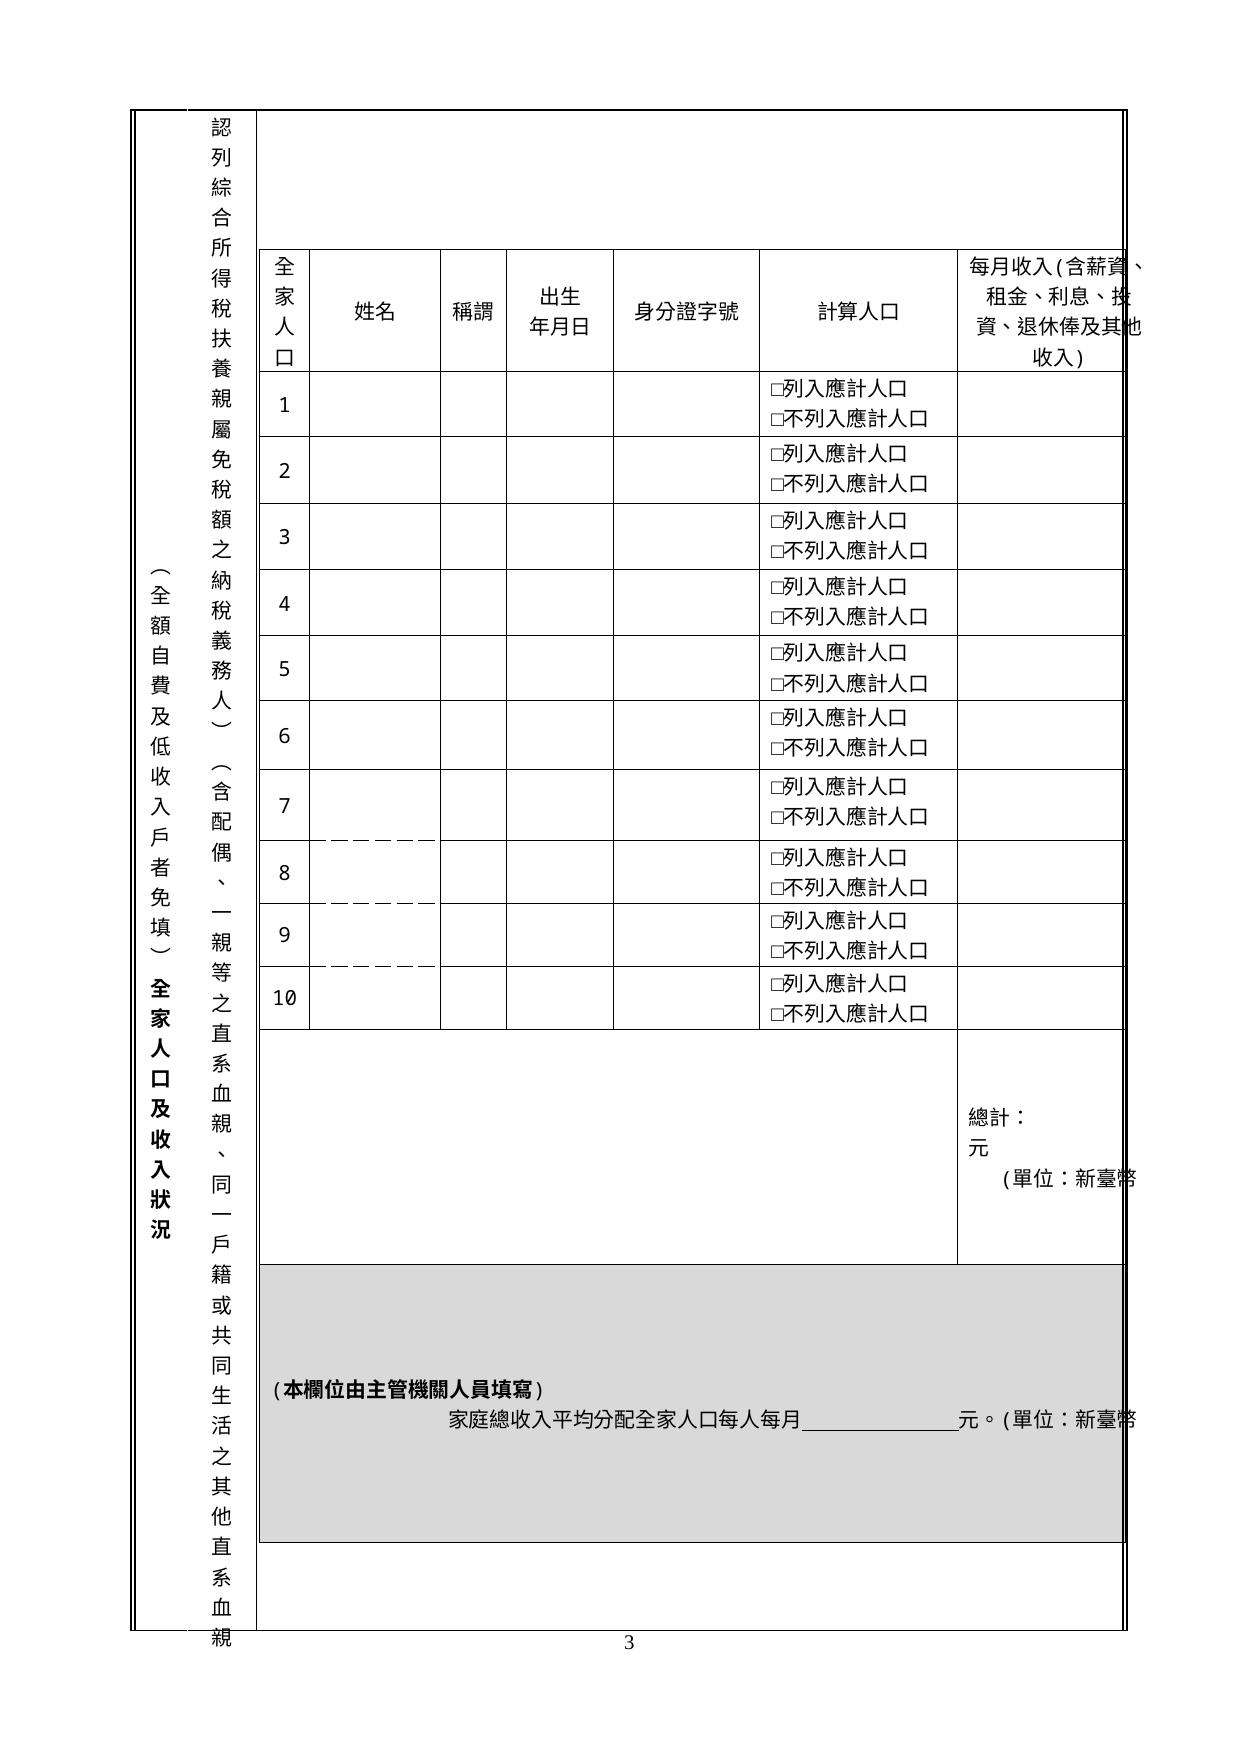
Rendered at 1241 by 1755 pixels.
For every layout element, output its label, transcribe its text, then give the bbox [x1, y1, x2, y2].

table_cell 元 [958, 841, 1122, 903]
table_cell 6 [260, 701, 309, 769]
table_cell 5 [260, 636, 309, 700]
table_cell 認列綜合所得稅扶養親屬免稅額之納稅義務人︶ ︵含配偶、一親等之直系血親、同一戶籍或共同生活之其他直系血親、 [188, 111, 256, 1630]
table_header 出生 年月日 [507, 250, 613, 371]
table_header 計算人口 [760, 250, 957, 371]
table_cell [614, 770, 759, 840]
table_cell [441, 372, 506, 436]
table_cell [507, 701, 613, 769]
table_cell [614, 967, 759, 1028]
table_cell [441, 570, 506, 635]
table_cell [310, 636, 440, 700]
table_cell □列入應計人口 □不列入應計人口 [760, 437, 957, 503]
table_cell [507, 841, 613, 903]
table_cell [507, 504, 613, 569]
table_cell ︵全額自費及低收入戶者免填︶ 全家人口及收入狀況 [136, 111, 187, 1630]
table_cell 元 [958, 504, 1122, 569]
table_cell [614, 636, 759, 700]
table_cell □列入應計人口 □不列入應計人口 [760, 904, 957, 966]
table_cell 總計： 元 (單位：新臺幣) [958, 1030, 1122, 1264]
table_cell 元 [958, 701, 1122, 769]
table_cell [614, 437, 759, 503]
table_cell 4 [260, 570, 309, 635]
table_header 全家人口 [260, 250, 309, 371]
table_cell [441, 841, 506, 903]
table_cell 3 [260, 504, 309, 569]
table_cell 元 [958, 770, 1122, 840]
table_cell [310, 966, 440, 1028]
table_cell [310, 570, 440, 635]
table_cell [507, 570, 613, 635]
table_header 每月收入(含薪資、租金、利息、投資、退休俸及其他收入) [958, 250, 1122, 371]
table_cell 8 [260, 841, 309, 903]
table_cell [614, 904, 759, 966]
table_cell [507, 770, 613, 840]
table_cell [507, 967, 613, 1028]
table_cell [441, 904, 506, 966]
table_cell 元 [958, 372, 1122, 436]
table_cell [441, 504, 506, 569]
table_cell [441, 967, 506, 1028]
table_cell 2 [260, 437, 309, 503]
table_cell 元 [958, 636, 1122, 700]
table_cell [614, 504, 759, 569]
table_header 稱謂 [441, 250, 506, 371]
table_cell 元 [958, 904, 1122, 966]
table_cell [310, 701, 440, 769]
table_cell □列入應計人口 □不列入應計人口 [760, 770, 957, 840]
table_cell □列入應計人口 □不列入應計人口 [760, 701, 957, 769]
table_cell [310, 437, 440, 503]
table_cell 10 [260, 967, 309, 1028]
table_cell □列入應計人口 □不列入應計人口 [760, 504, 957, 569]
table_cell [507, 437, 613, 503]
table_cell 元 [958, 967, 1122, 1028]
table_cell [310, 840, 440, 903]
table_cell 9 [260, 904, 309, 966]
table_cell (本欄位由主管機關人員填寫) 家庭總收入平均分配全家人口每人每月 元。(單位：新臺幣) [260, 1265, 1122, 1542]
table_cell 元 [958, 437, 1122, 503]
table_cell [310, 770, 440, 840]
table_cell [441, 437, 506, 503]
table_cell [507, 636, 613, 700]
table_cell [614, 570, 759, 635]
table_cell [614, 701, 759, 769]
table_cell [441, 701, 506, 769]
table_cell □列入應計人口 □不列入應計人口 [760, 372, 957, 436]
table_cell [310, 504, 440, 569]
table_cell □列入應計人口 □不列入應計人口 [760, 636, 957, 700]
table_cell [257, 111, 1122, 1630]
table_cell 1 [260, 372, 309, 436]
table_header 身分證字號 [614, 250, 759, 371]
table_cell [507, 904, 613, 966]
table_cell [441, 770, 506, 840]
table_cell [260, 1030, 957, 1264]
table_cell [614, 372, 759, 436]
table_cell [614, 841, 759, 903]
table_cell [310, 372, 440, 436]
table_cell 7 [260, 770, 309, 840]
table_cell □列入應計人口 □不列入應計人口 [760, 570, 957, 635]
table_cell [507, 372, 613, 436]
table_header 姓名 [310, 250, 440, 371]
table_cell [441, 636, 506, 700]
table_cell 元 [958, 570, 1122, 635]
table_cell □列入應計人口 □不列入應計人口 [760, 967, 957, 1028]
table_cell □列入應計人口 □不列入應計人口 [760, 841, 957, 903]
table_cell [310, 903, 440, 966]
